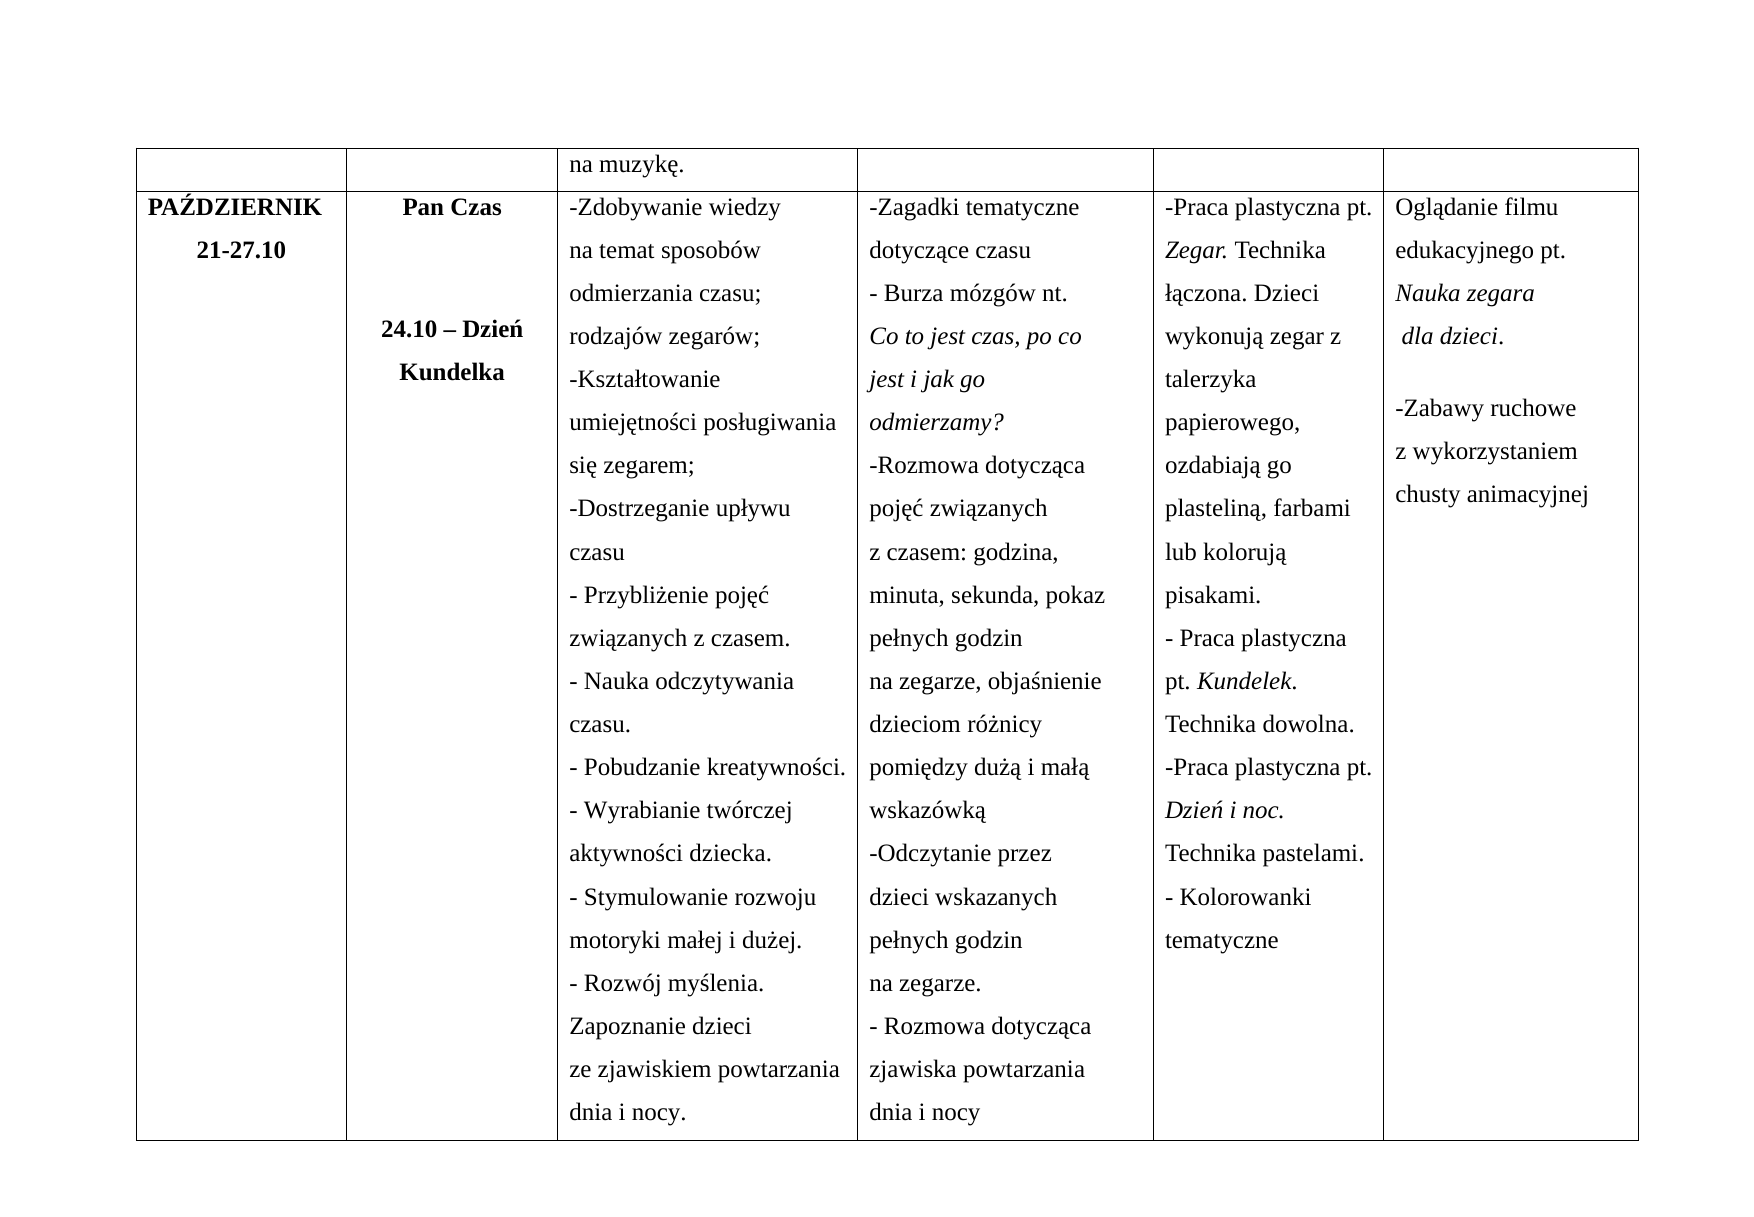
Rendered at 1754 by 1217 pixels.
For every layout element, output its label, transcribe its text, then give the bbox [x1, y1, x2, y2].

table_cell -Zagadki tematyczne dotyczące czasu - Burza mózgów nt. Co to jest czas, po co jest i jak go odmierzamy? -Rozmowa dotycząca pojęć związanych z czasem: godzina, minuta, sekunda, pokaz pełnych godzin na zegarze, objaśnienie dzieciom różnicy pomiędzy dużą i małą wskazówką -Odczytanie przez dzieci wskazanych pełnych godzin na zegarze. - Rozmowa dotycząca zjawiska powtarzania dnia i nocy [858, 192, 1153, 1140]
table_cell Oglądanie filmu edukacyjnego pt. Nauka zegara dla dzieci. -Zabawy ruchowe z wykorzystaniem chusty animacyjnej [1384, 192, 1638, 1140]
table_cell [347, 149, 557, 191]
table_cell [137, 149, 346, 191]
table_cell na muzykę. [558, 149, 857, 191]
table_cell Pan Czas 24.10 – Dzień Kundelka [347, 192, 557, 1140]
table_cell [1384, 149, 1638, 191]
table_cell -Zdobywanie wiedzy na temat sposobów odmierzania czasu; rodzajów zegarów; -Kształtowanie umiejętności posługiwania się zegarem; -Dostrzeganie upływu czasu - Przybliżenie pojęć związanych z czasem. - Nauka odczytywania czasu. - Pobudzanie kreatywności. - Wyrabianie twórczej aktywności dziecka. - Stymulowanie rozwoju motoryki małej i dużej. - Rozwój myślenia. Zapoznanie dzieci ze zjawiskiem powtarzania dnia i nocy. [558, 192, 857, 1140]
table_cell PAŹDZIERNIK 21-27.10 [137, 192, 346, 1140]
table_cell -Praca plastyczna pt. Zegar. Technika łączona. Dzieci wykonują zegar z talerzyka papierowego, ozdabiają go plasteliną, farbami lub kolorują pisakami. - Praca plastyczna pt. Kundelek. Technika dowolna. -Praca plastyczna pt. Dzień i noc. Technika pastelami. - Kolorowanki tematyczne [1154, 192, 1383, 1140]
table_cell [858, 149, 1153, 191]
table_cell [1154, 149, 1383, 191]
